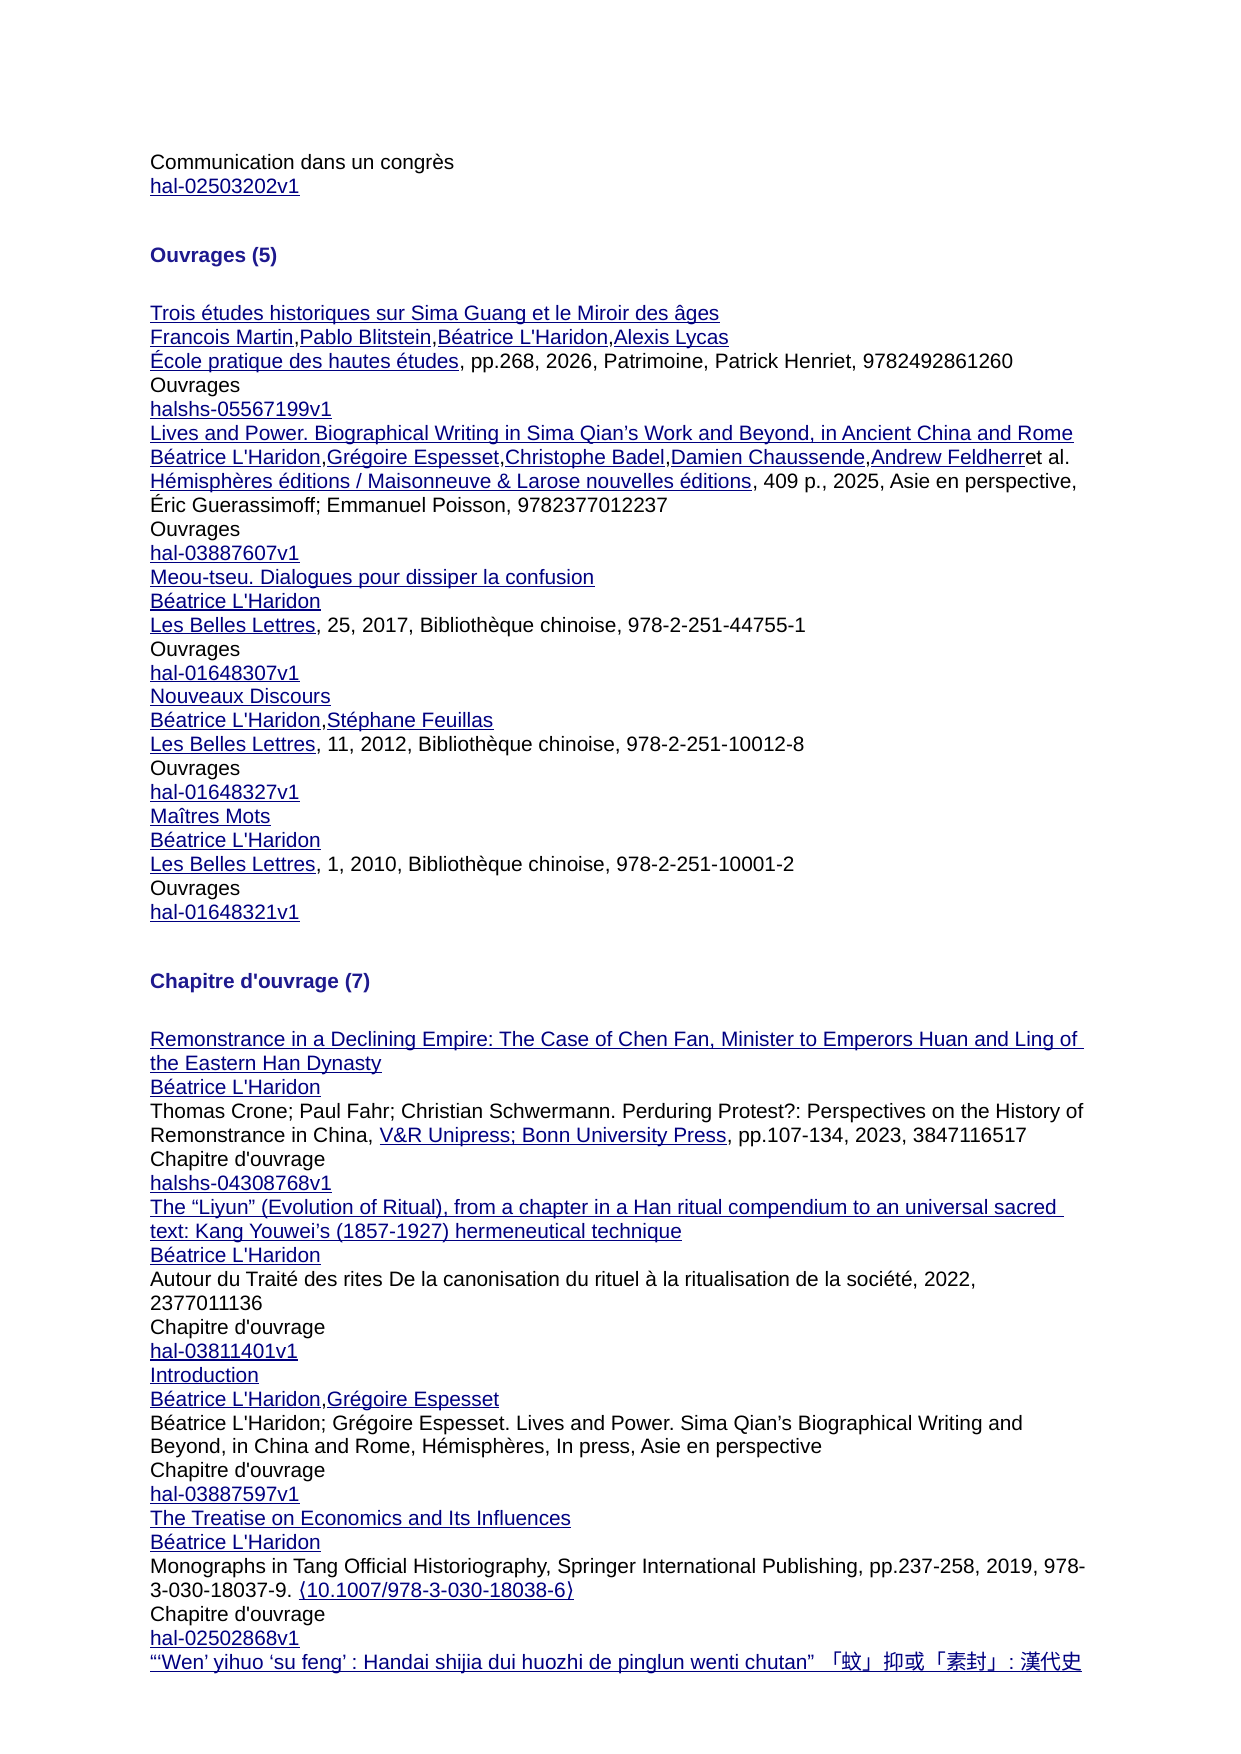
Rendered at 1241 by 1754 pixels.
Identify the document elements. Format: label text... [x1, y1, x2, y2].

table_header Trois études historiques sur Sima Guang et le Miroir des âges Francois Martin,Pablo Blitstein,Béatrice L'Haridon,Alexis Lycas École pratique des hautes études, pp.268, 2026, Patrimoine, Patrick Henriet, 9782492861260 Ouvrages halshs-05567199v1 [150, 301, 1090, 421]
table_header Remonstrance in a Declining Empire: The Case of Chen Fan, Minister to Emperors Huan and Ling of the Eastern Han Dynasty Béatrice L'Haridon Thomas Crone; Paul Fahr; Christian Schwermann. Perduring Protest?: Perspectives on the History of Remonstrance in China, V&R Unipress; Bonn University Press, pp.107-134, 2023, 3847116517 Chapitre d'ouvrage halshs-04308768v1 [150, 1027, 1090, 1195]
subtitle Ouvrages (5) [150, 243, 1090, 267]
table_cell Meou-tseu. Dialogues pour dissiper la confusion Béatrice L'Haridon Les Belles Lettres, 25, 2017, Bibliothèque chinoise, 978-2-251-44755-1 Ouvrages hal-01648307v1 [150, 565, 1090, 684]
table_cell The Treatise on Economics and Its Influences Béatrice L'Haridon Monographs in Tang Official Historiography, Springer International Publishing, pp.237-258, 2019, 978-3-030-18037-9. ⟨10.1007/978-3-030-18038-6⟩ Chapitre d'ouvrage hal-02502868v1 [150, 1506, 1090, 1650]
table_cell Communication dans un congrès hal-02503202v1 [150, 150, 1090, 198]
table_cell Introduction Béatrice L'Haridon,Grégoire Espesset Béatrice L'Haridon; Grégoire Espesset. Lives and Power. Sima Qian’s Biographical Writing and Beyond, in China and Rome, Hémisphères, In press, Asie en perspective Chapitre d'ouvrage hal-03887597v1 [150, 1363, 1090, 1506]
table_cell The “Liyun” (Evolution of Ritual), from a chapter in a Han ritual compendium to an universal sacred text: Kang Youwei’s (1857-1927) hermeneutical technique Béatrice L'Haridon Autour du Traité des rites ​De la canonisation du rituel à la ritualisation de la société, 2022, 2377011136 Chapitre d'ouvrage hal-03811401v1 [150, 1195, 1090, 1362]
table_cell Lives and Power. Biographical Writing in Sima Qian’s Work and Beyond, in Ancient China and Rome Béatrice L'Haridon,Grégoire Espesset,Christophe Badel,Damien Chaussende,Andrew Feldherret al. Hémisphères éditions / Maisonneuve & Larose nouvelles éditions, 409 p., 2025, Asie en perspective, Éric Guerassimoff; Emmanuel Poisson, 9782377012237 Ouvrages hal-03887607v1 [150, 421, 1090, 564]
table_cell “‘Wen’ yihuo ‘su feng’ : Handai shijia dui huozhi de pinglun wenti chutan” 「蚊」抑或「素封」: 漢代史 [150, 1650, 1090, 1674]
subtitle Chapitre d'ouvrage (7) [150, 969, 1090, 993]
table_cell Nouveaux Discours Béatrice L'Haridon,Stéphane Feuillas Les Belles Lettres, 11, 2012, Bibliothèque chinoise, 978-2-251-10012-8 Ouvrages hal-01648327v1 [150, 684, 1090, 804]
table_cell Maîtres Mots Béatrice L'Haridon Les Belles Lettres, 1, 2010, Bibliothèque chinoise, 978-2-251-10001-2 Ouvrages hal-01648321v1 [150, 804, 1090, 924]
